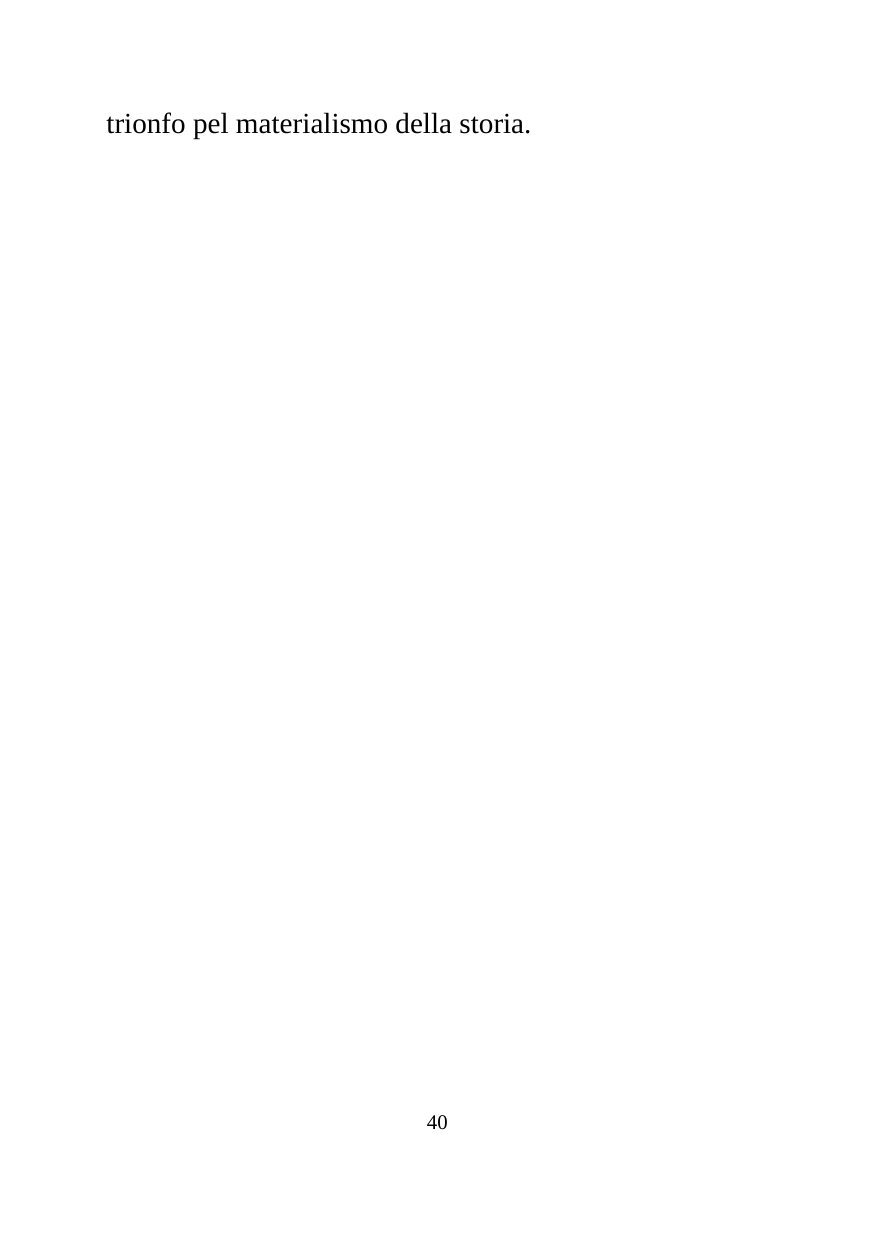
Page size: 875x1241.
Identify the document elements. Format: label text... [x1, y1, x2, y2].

text trionfo pel materialismo della storia. [106, 106, 768, 140]
